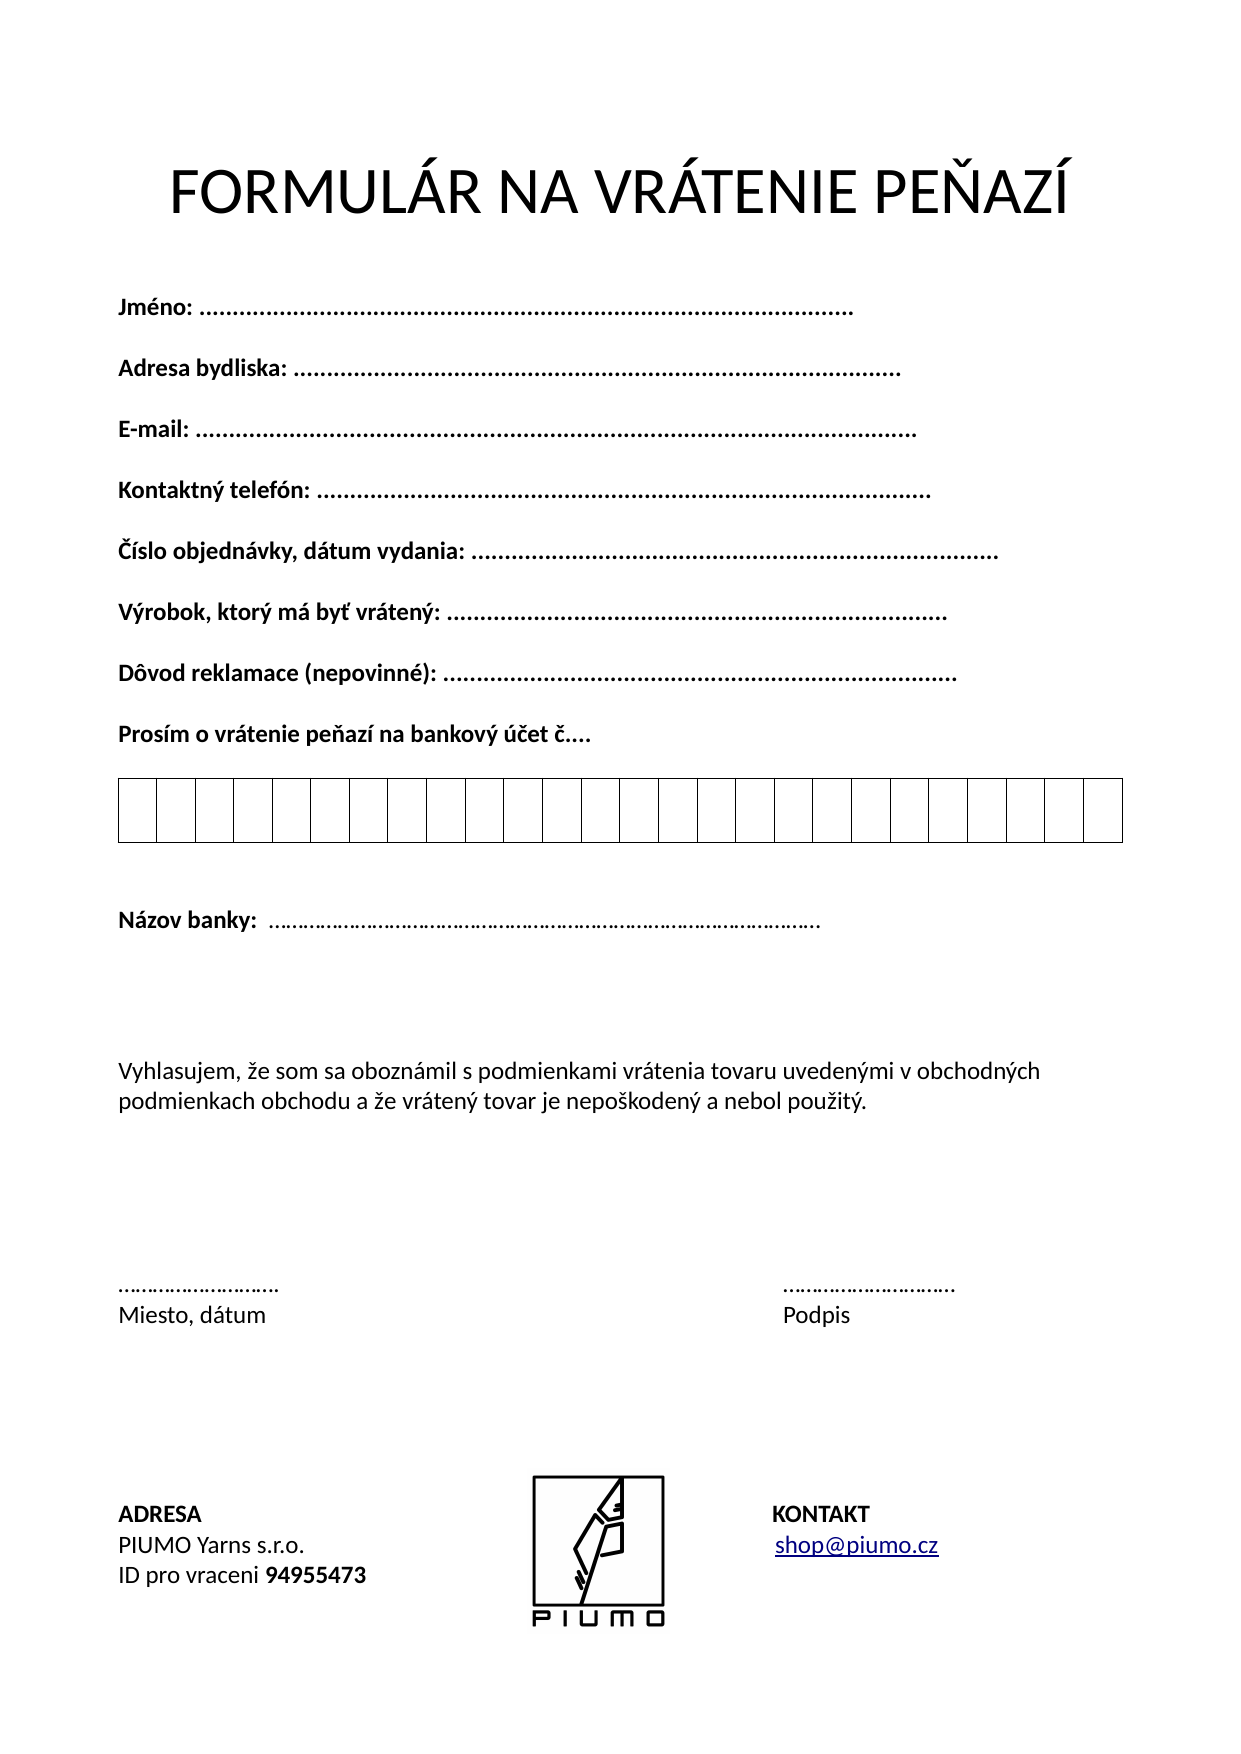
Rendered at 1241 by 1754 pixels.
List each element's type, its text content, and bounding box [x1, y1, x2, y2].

table_header [543, 779, 581, 842]
table_header [427, 779, 465, 842]
text Vyhlasujem, že som sa oboznámil s podmienkami vrátenia tovaru uvedenými v obchodných podmienkach obchodu a že vrátený tovar je nepoškodený a nebol použitý. [118, 1024, 1122, 1116]
table_header [852, 779, 890, 842]
table_header [504, 779, 542, 842]
table_header [698, 779, 735, 842]
text Prosím o vrátenie peňazí na bankový účet č.... [118, 718, 1122, 778]
table_header [311, 779, 349, 842]
text Dôvod reklamace (nepovinné): ............................................................................. [118, 657, 1122, 688]
table_header [1007, 779, 1044, 842]
table_header [388, 779, 426, 842]
table_header [968, 779, 1006, 842]
table_header [466, 779, 503, 842]
text FORMULÁR NA VRÁTENIE PEŇAZÍ [118, 149, 1122, 230]
table_header [1045, 779, 1083, 842]
table_header [582, 779, 619, 842]
table_header [273, 779, 310, 842]
table_header [234, 779, 272, 842]
table_header [891, 779, 928, 842]
table_header [157, 779, 195, 842]
text Jméno: .................................................................................................. [118, 291, 1122, 322]
text E-mail: ............................................................................................................ [118, 413, 1122, 444]
text Číslo objednávky, dátum vydania: ............................................................................... [118, 535, 1122, 566]
table_header [813, 779, 851, 842]
text Miesto, dátum Podpis [118, 1299, 1122, 1330]
table_header [350, 779, 387, 842]
text Výrobok, ktorý má byť vrátený: ........................................................................... [118, 596, 1122, 627]
table_header [119, 779, 156, 842]
table_header [736, 779, 774, 842]
text Názov banky: …………………………………………………………………………………… [118, 904, 1122, 963]
table_header [1084, 779, 1122, 842]
table_header [775, 779, 812, 842]
table_header [620, 779, 658, 842]
table_header [659, 779, 697, 842]
table_header [929, 779, 967, 842]
table_header [196, 779, 233, 842]
text Kontaktný telefón: ............................................................................................ [118, 474, 1122, 505]
text Adresa bydliska: ........................................................................................... [118, 352, 1122, 383]
text ………………………. ………………………… [118, 1269, 1122, 1299]
